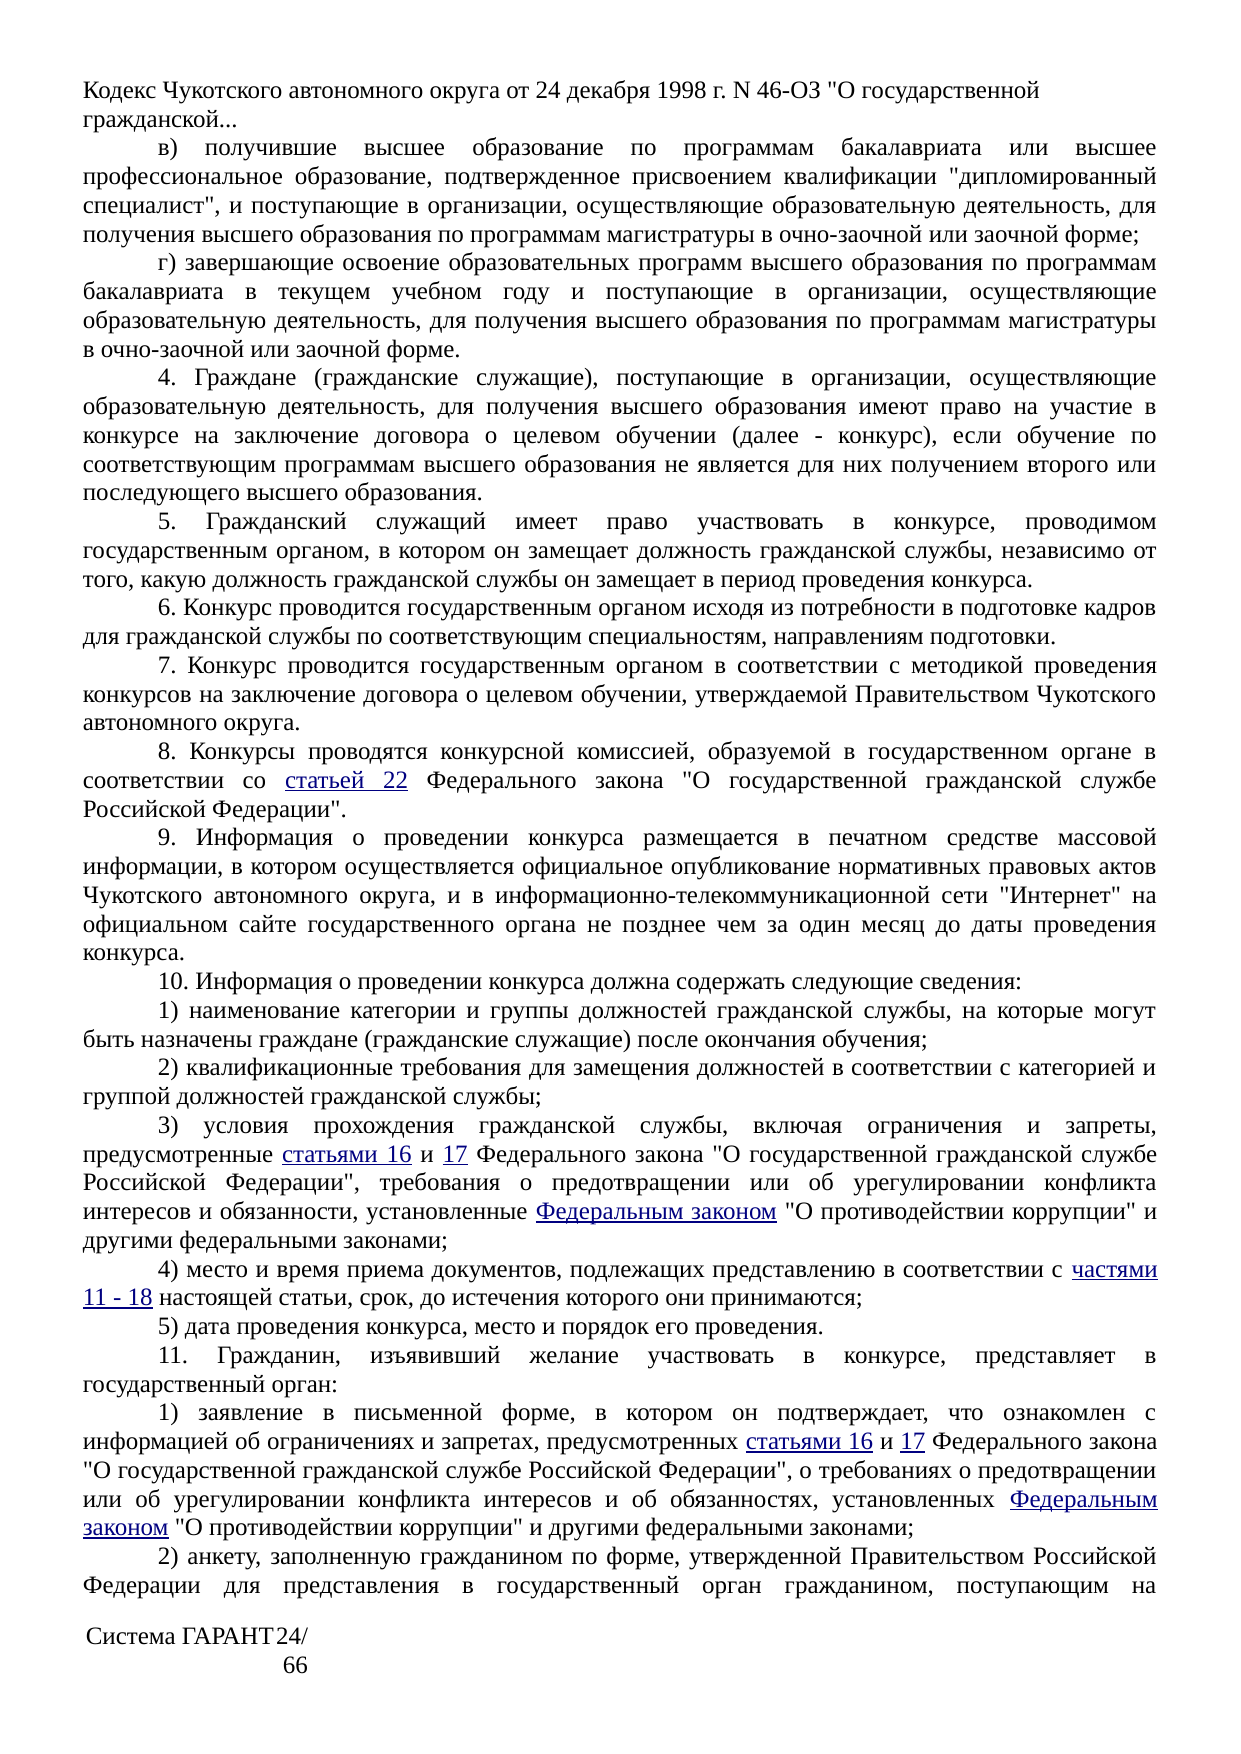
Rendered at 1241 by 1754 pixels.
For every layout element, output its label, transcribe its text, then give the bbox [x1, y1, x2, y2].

text 11. Гражданин, изъявивший желание участвовать в конкурсе, представляет в государственный орган: [83, 1340, 1157, 1397]
text 5. Гражданский служащий имеет право участвовать в конкурсе, проводимом государственным органом, в котором он замещает должность гражданской службы, независимо от того, какую должность гражданской службы он замещает в период проведения конкурса. [83, 506, 1157, 592]
text 10. Информация о проведении конкурса должна содержать следующие сведения: [83, 966, 1157, 995]
text 7. Конкурс проводится государственным органом в соответствии с методикой проведения конкурсов на заключение договора о целевом обучении, утверждаемой Правительством Чукотского автономного округа. [83, 650, 1157, 736]
text 1) наименование категории и группы должностей гражданской службы, на которые могут быть назначены граждане (гражданские служащие) после окончания обучения; [83, 995, 1157, 1052]
text 4. Граждане (гражданские служащие), поступающие в организации, осуществляющие образовательную деятельность, для получения высшего образования имеют право на участие в конкурсе на заключение договора о целевом обучении (далее - конкурс), если обучение по соответствующим программам высшего образования не является для них получением второго или последующего высшего образования. [83, 362, 1157, 506]
text в) получившие высшее образование по программам бакалавриата или высшее профессиональное образование, подтвержденное присвоением квалификации "дипломированный специалист", и поступающие в организации, осуществляющие образовательную деятельность, для получения высшего образования по программам магистратуры в очно-заочной или заочной форме; [83, 132, 1157, 247]
text 2) квалификационные требования для замещения должностей в соответствии с категорией и группой должностей гражданской службы; [83, 1052, 1157, 1110]
text 9. Информация о проведении конкурса размещается в печатном средстве массовой информации, в котором осуществляется официальное опубликование нормативных правовых актов Чукотского автономного округа, и в информационно-телекоммуникационной сети "Интернет" на официальном сайте государственного органа не позднее чем за один месяц до даты проведения конкурса. [83, 822, 1157, 966]
text 4) место и время приема документов, подлежащих представлению в соответствии с частями 11 - 18 настоящей статьи, срок, до истечения которого они принимаются; [83, 1254, 1157, 1311]
text 2) анкету, заполненную гражданином по форме, утвержденной Правительством Российской Федерации для представления в государственный орган гражданином, поступающим на [83, 1541, 1157, 1599]
text г) завершающие освоение образовательных программ высшего образования по программам бакалавриата в текущем учебном году и поступающие в организации, осуществляющие образовательную деятельность, для получения высшего образования по программам магистратуры в очно-заочной или заочной форме. [83, 247, 1157, 362]
text 8. Конкурсы проводятся конкурсной комиссией, образуемой в государственном органе в соответствии со статьей 22 Федерального закона "О государственной гражданской службе Российской Федерации". [83, 736, 1157, 822]
text 1) заявление в письменной форме, в котором он подтверждает, что ознакомлен с информацией об ограничениях и запретах, предусмотренных статьями 16 и 17 Федерального закона "О государственной гражданской службе Российской Федерации", о требованиях о предотвращении или об урегулировании конфликта интересов и об обязанностях, установленных Федеральным законом "О противодействии коррупции" и другими федеральными законами; [83, 1397, 1157, 1541]
text 3) условия прохождения гражданской службы, включая ограничения и запреты, предусмотренные статьями 16 и 17 Федерального закона "О государственной гражданской службе Российской Федерации", требования о предотвращении или об урегулировании конфликта интересов и обязанности, установленные Федеральным законом "О противодействии коррупции" и другими федеральными законами; [83, 1110, 1157, 1254]
text 6. Конкурс проводится государственным органом исходя из потребности в подготовке кадров для гражданской службы по соответствующим специальностям, направлениям подготовки. [83, 592, 1157, 650]
text 5) дата проведения конкурса, место и порядок его проведения. [83, 1311, 1157, 1340]
